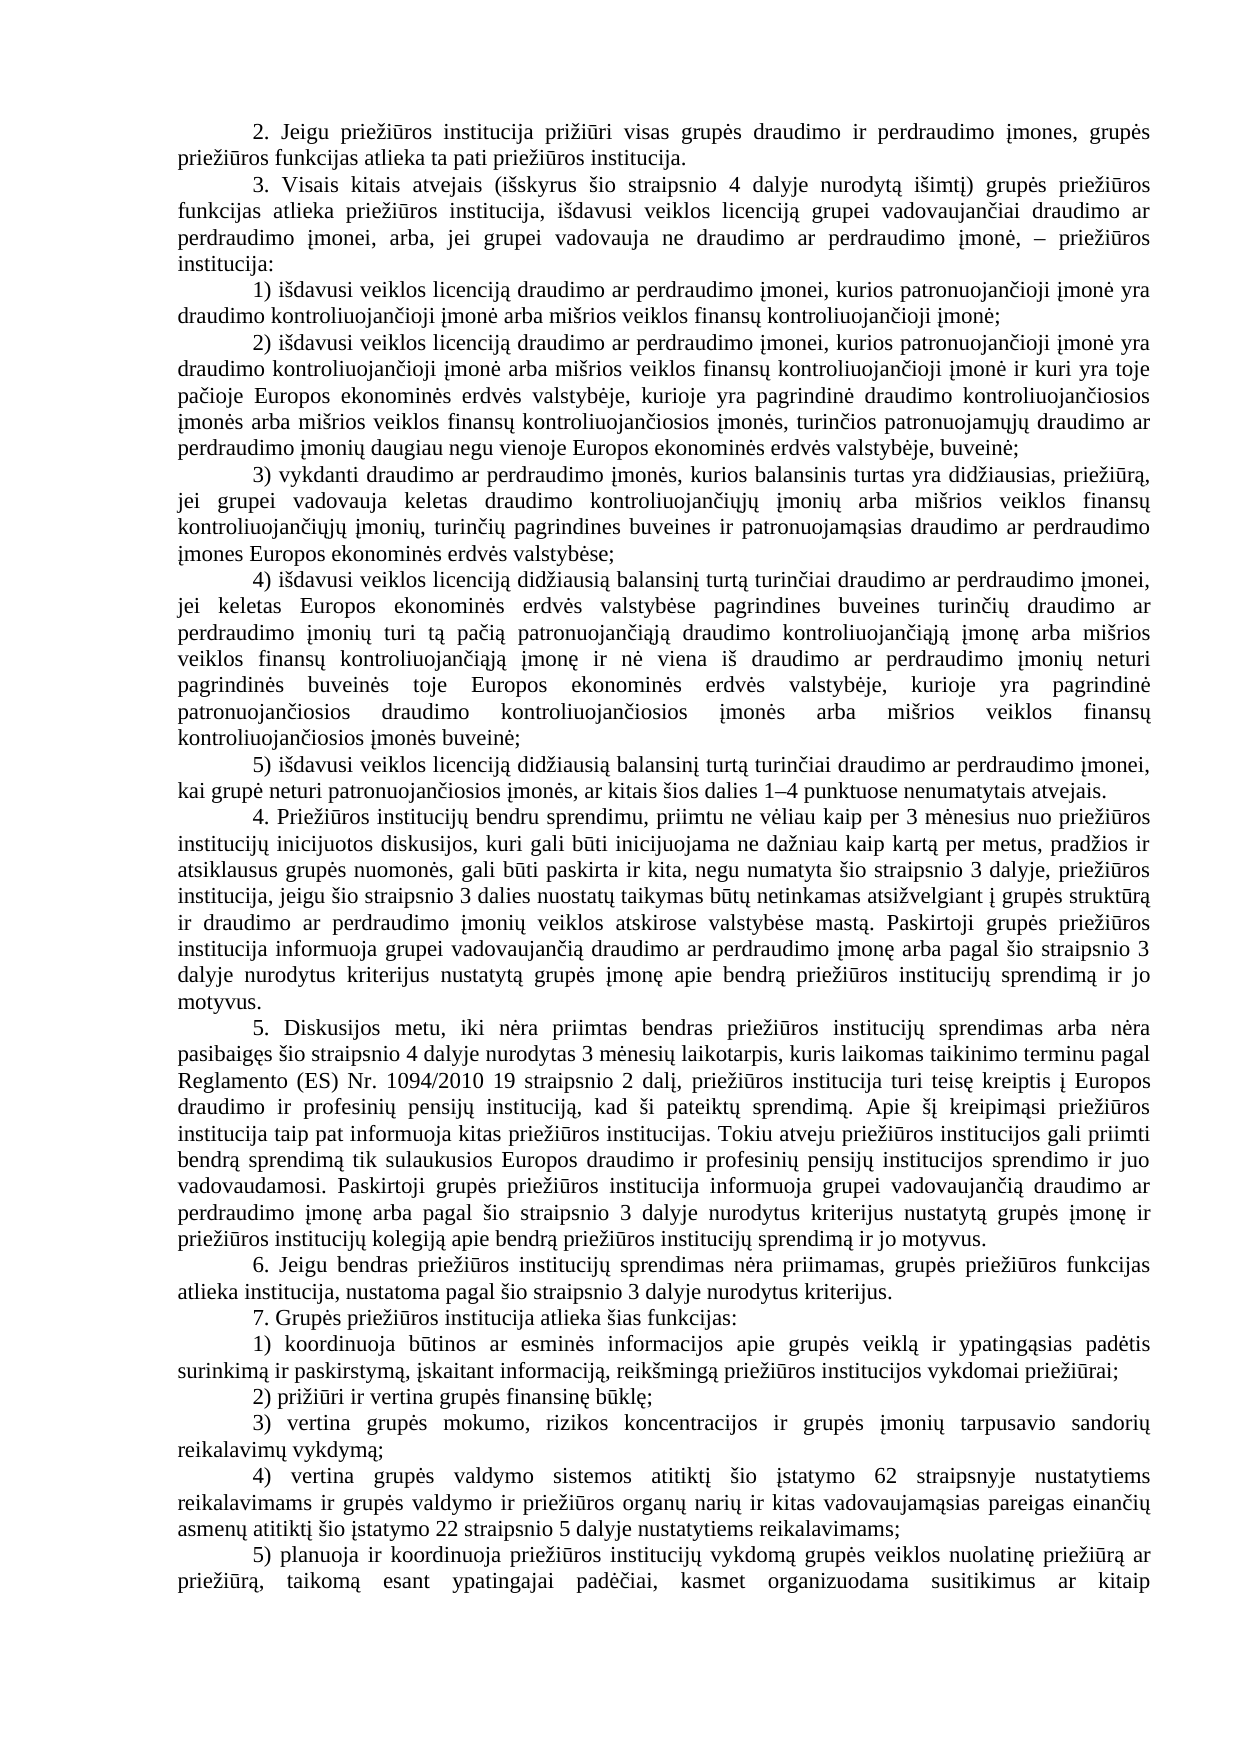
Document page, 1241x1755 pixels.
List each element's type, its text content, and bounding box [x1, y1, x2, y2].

text 5) išdavusi veiklos licenciją didžiausią balansinį turtą turinčiai draudimo ar perdraudimo įmonei, kai grupė neturi patronuojančiosios įmonės, ar kitais šios dalies 1–4 punktuose nenumatytais atvejais. [177, 751, 1152, 803]
text 2. Jeigu priežiūros institucija prižiūri visas grupės draudimo ir perdraudimo įmones, grupės priežiūros funkcijas atlieka ta pati priežiūros institucija. [177, 118, 1152, 171]
text 5) planuoja ir koordinuoja priežiūros institucijų vykdomą grupės veiklos nuolatinę priežiūrą ar priežiūrą, taikomą esant ypatingajai padėčiai, kasmet organizuodama susitikimus ar kitaip [177, 1541, 1152, 1594]
text 4) išdavusi veiklos licenciją didžiausią balansinį turtą turinčiai draudimo ar perdraudimo įmonei, jei keletas Europos ekonominės erdvės valstybėse pagrindines buveines turinčių draudimo ar perdraudimo įmonių turi tą pačią patronuojančiąją draudimo kontroliuojančiąją įmonę arba mišrios veiklos finansų kontroliuojančiąją įmonę ir nė viena iš draudimo ar perdraudimo įmonių neturi pagrindinės buveinės toje Europos ekonominės erdvės valstybėje, kurioje yra pagrindinė patronuojančiosios draudimo kontroliuojančiosios įmonės arba mišrios veiklos finansų kontroliuojančiosios įmonės buveinė; [177, 566, 1152, 751]
text 1) koordinuoja būtinos ar esminės informacijos apie grupės veiklą ir ypatingąsias padėtis surinkimą ir paskirstymą, įskaitant informaciją, reikšmingą priežiūros institucijos vykdomai priežiūrai; [177, 1330, 1152, 1383]
text 5. Diskusijos metu, iki nėra priimtas bendras priežiūros institucijų sprendimas arba nėra pasibaigęs šio straipsnio 4 dalyje nurodytas 3 mėnesių laikotarpis, kuris laikomas taikinimo terminu pagal Reglamento (ES) Nr. 1094/2010 19 straipsnio 2 dalį, priežiūros institucija turi teisę kreiptis į Europos draudimo ir profesinių pensijų instituciją, kad ši pateiktų sprendimą. Apie šį kreipimąsi priežiūros institucija taip pat informuoja kitas priežiūros institucijas. Tokiu atveju priežiūros institucijos gali priimti bendrą sprendimą tik sulaukusios Europos draudimo ir profesinių pensijų institucijos sprendimo ir juo vadovaudamosi. Paskirtoji grupės priežiūros institucija informuoja grupei vadovaujančią draudimo ar perdraudimo įmonę arba pagal šio straipsnio 3 dalyje nurodytus kriterijus nustatytą grupės įmonę ir priežiūros institucijų kolegiją apie bendrą priežiūros institucijų sprendimą ir jo motyvus. [177, 1014, 1152, 1251]
text 1) išdavusi veiklos licenciją draudimo ar perdraudimo įmonei, kurios patronuojančioji įmonė yra draudimo kontroliuojančioji įmonė arba mišrios veiklos finansų kontroliuojančioji įmonė; [177, 276, 1152, 329]
text 4) vertina grupės valdymo sistemos atitiktį šio įstatymo 62 straipsnyje nustatytiems reikalavimams ir grupės valdymo ir priežiūros organų narių ir kitas vadovaujamąsias pareigas einančių asmenų atitiktį šio įstatymo 22 straipsnio 5 dalyje nustatytiems reikalavimams; [177, 1462, 1152, 1541]
text 4. Priežiūros institucijų bendru sprendimu, priimtu ne vėliau kaip per 3 mėnesius nuo priežiūros institucijų inicijuotos diskusijos, kuri gali būti inicijuojama ne dažniau kaip kartą per metus, pradžios ir atsiklausus grupės nuomonės, gali būti paskirta ir kita, negu numatyta šio straipsnio 3 dalyje, priežiūros institucija, jeigu šio straipsnio 3 dalies nuostatų taikymas būtų netinkamas atsižvelgiant į grupės struktūrą ir draudimo ar perdraudimo įmonių veiklos atskirose valstybėse mastą. Paskirtoji grupės priežiūros institucija informuoja grupei vadovaujančią draudimo ar perdraudimo įmonę arba pagal šio straipsnio 3 dalyje nurodytus kriterijus nustatytą grupės įmonę apie bendrą priežiūros institucijų sprendimą ir jo motyvus. [177, 803, 1152, 1014]
text 3. Visais kitais atvejais (išskyrus šio straipsnio 4 dalyje nurodytą išimtį) grupės priežiūros funkcijas atlieka priežiūros institucija, išdavusi veiklos licenciją grupei vadovaujančiai draudimo ar perdraudimo įmonei, arba, jei grupei vadovauja ne draudimo ar perdraudimo įmonė, – priežiūros institucija: [177, 171, 1152, 276]
text 6. Jeigu bendras priežiūros institucijų sprendimas nėra priimamas, grupės priežiūros funkcijas atlieka institucija, nustatoma pagal šio straipsnio 3 dalyje nurodytus kriterijus. [177, 1251, 1152, 1304]
text 2) prižiūri ir vertina grupės finansinę būklę; [177, 1383, 1152, 1409]
text 3) vykdanti draudimo ar perdraudimo įmonės, kurios balansinis turtas yra didžiausias, priežiūrą, jei grupei vadovauja keletas draudimo kontroliuojančiųjų įmonių arba mišrios veiklos finansų kontroliuojančiųjų įmonių, turinčių pagrindines buveines ir patronuojamąsias draudimo ar perdraudimo įmones Europos ekonominės erdvės valstybėse; [177, 461, 1152, 566]
text 2) išdavusi veiklos licenciją draudimo ar perdraudimo įmonei, kurios patronuojančioji įmonė yra draudimo kontroliuojančioji įmonė arba mišrios veiklos finansų kontroliuojančioji įmonė ir kuri yra toje pačioje Europos ekonominės erdvės valstybėje, kurioje yra pagrindinė draudimo kontroliuojančiosios įmonės arba mišrios veiklos finansų kontroliuojančiosios įmonės, turinčios patronuojamųjų draudimo ar perdraudimo įmonių daugiau negu vienoje Europos ekonominės erdvės valstybėje, buveinė; [177, 329, 1152, 461]
text 7. Grupės priežiūros institucija atlieka šias funkcijas: [177, 1304, 1152, 1330]
text 3) vertina grupės mokumo, rizikos koncentracijos ir grupės įmonių tarpusavio sandorių reikalavimų vykdymą; [177, 1409, 1152, 1462]
